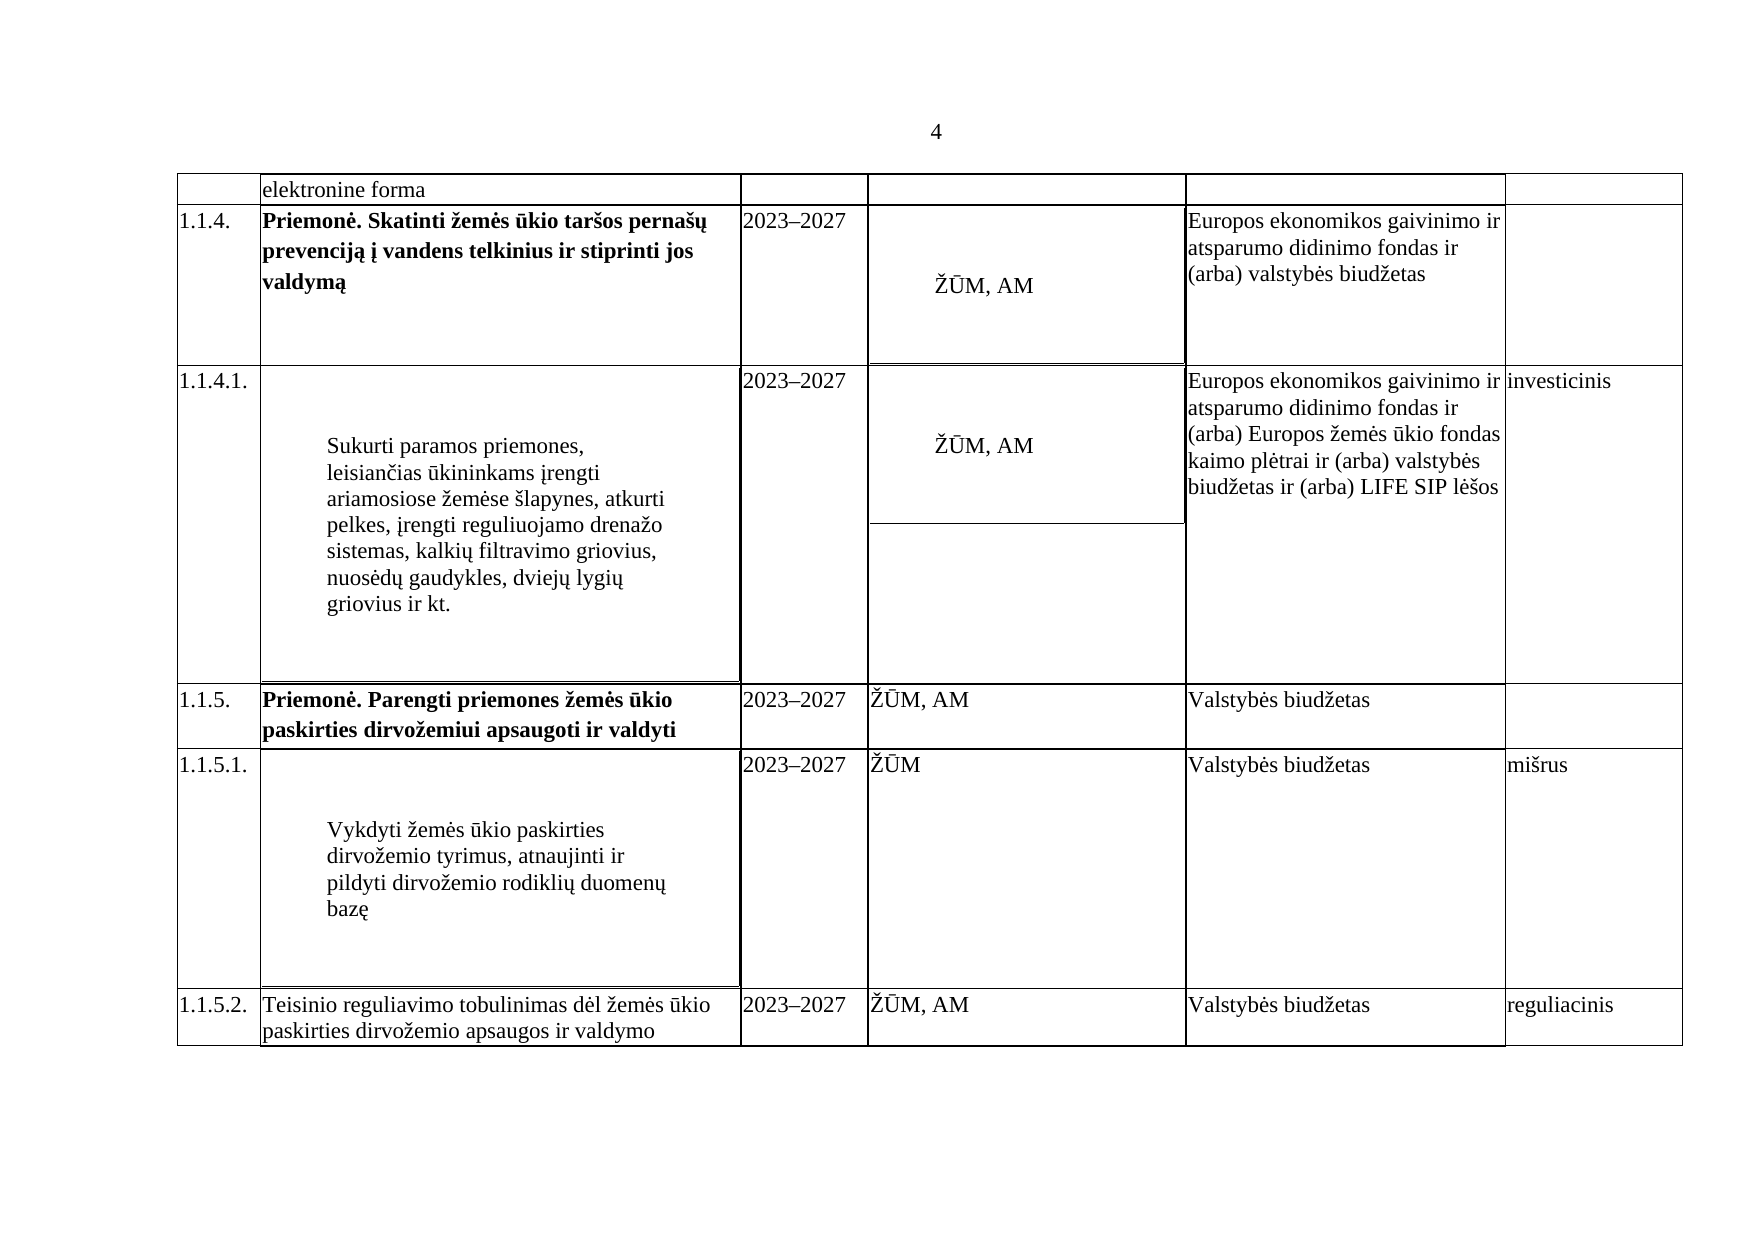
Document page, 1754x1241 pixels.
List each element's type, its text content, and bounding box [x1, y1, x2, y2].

table_cell Valstybės biudžetas [1187, 685, 1505, 748]
table_cell reguliacinis [1506, 989, 1682, 1045]
table_cell 2023–2027 [742, 685, 867, 748]
table_cell Valstybės biudžetas [1187, 750, 1505, 988]
table_cell Priemonė. Skatinti žemės ūkio taršos pernašų prevenciją į vandens telkinius ir stiprinti jos valdymą [261, 206, 740, 364]
table_cell ŽŪM, AM [869, 685, 1185, 748]
table_cell 1.1.5. [178, 684, 260, 748]
table_cell 1.1.5.1. [178, 749, 260, 988]
table_cell [1506, 684, 1682, 748]
table_cell [1506, 174, 1682, 204]
table_cell Teisinio reguliavimo tobulinimas dėl žemės ūkio paskirties dirvožemio apsaugos ir valdymo [261, 989, 740, 1045]
table_cell 1.1.4.1. [178, 366, 260, 683]
table_cell ŽŪM, AM [869, 989, 1185, 1045]
table_cell elektronine forma [261, 175, 740, 204]
table_cell Valstybės biudžetas [1187, 989, 1505, 1045]
table_cell ŽŪM, AM [869, 366, 1185, 683]
table_cell 2023–2027 [742, 366, 867, 683]
table_cell [742, 175, 867, 204]
table_cell 2023–2027 [742, 989, 867, 1045]
table_cell 1.1.4. [178, 205, 260, 364]
table_cell [869, 175, 1185, 204]
table_cell 2023–2027 [742, 206, 867, 364]
table_cell mišrus [1506, 749, 1682, 988]
table_cell ŽŪM, AM [869, 206, 1185, 364]
table_cell 1.1.5.2. [178, 989, 260, 1045]
table_cell Priemonė. Parengti priemones žemės ūkio paskirties dirvožemiui apsaugoti ir valdyti [261, 685, 740, 748]
table_cell [1187, 175, 1505, 204]
table_cell Europos ekonomikos gaivinimo ir atsparumo didinimo fondas ir (arba) Europos žemės ūkio fondas kaimo plėtrai ir (arba) valstybės biudžetas ir (arba) LIFE SIP lėšos [1187, 366, 1505, 683]
table_cell 2023–2027 [742, 750, 867, 988]
table_cell Europos ekonomikos gaivinimo ir atsparumo didinimo fondas ir (arba) valstybės biudžetas [1187, 206, 1505, 364]
table_cell [1506, 205, 1682, 364]
table_cell investicinis [1506, 366, 1682, 683]
table_cell Vykdyti žemės ūkio paskirties dirvožemio tyrimus, atnaujinti ir pildyti dirvožemio rodiklių duomenų bazę [261, 750, 740, 988]
table_cell ŽŪM [869, 750, 1185, 988]
table_cell [178, 174, 260, 204]
table_cell Sukurti paramos priemones, leisiančias ūkininkams įrengti ariamosiose žemėse šlapynes, atkurti pelkes, įrengti reguliuojamo drenažo sistemas, kalkių filtravimo griovius, nuosėdų gaudykles, dviejų lygių griovius ir kt. [261, 366, 740, 683]
